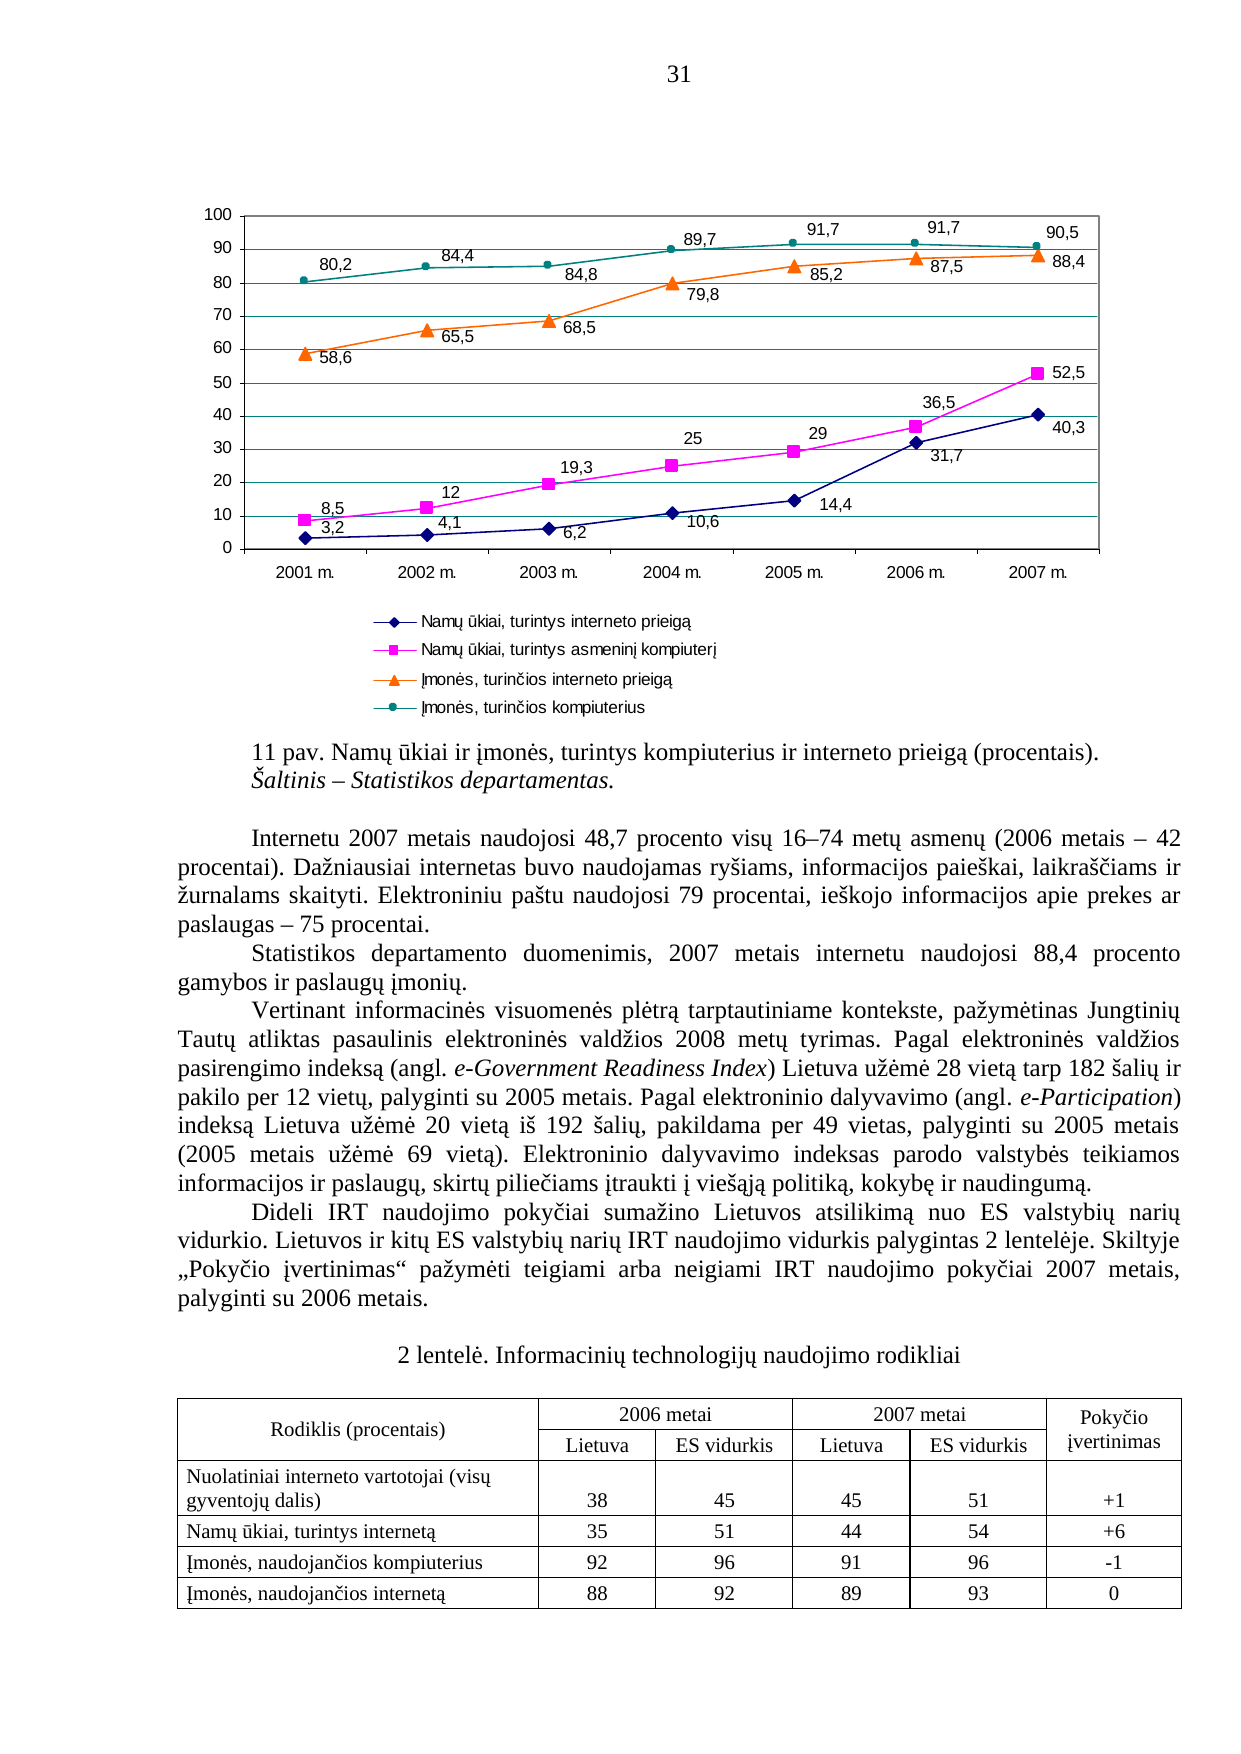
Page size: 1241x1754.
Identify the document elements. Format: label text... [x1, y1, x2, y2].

text 11 pav. Namų ūkiai ir įmonės, turintys kompiuterius ir interneto prieigą (procentais). [177, 737, 1181, 765]
table_cell 51 [656, 1516, 792, 1546]
table_cell +1 [1047, 1461, 1181, 1515]
table_cell 0 [1047, 1578, 1181, 1607]
table_cell ES vidurkis [911, 1430, 1046, 1460]
table_cell 45 [656, 1461, 792, 1515]
text Dideli IRT naudojimo pokyčiai sumažino Lietuvos atsilikimą nuo ES valstybių narių vidurkio. Lietuvos ir kitų ES valstybių narių IRT naudojimo vidurkis palygintas 2 lentelėje. Skiltyje „Pokyčio įvertinimas“ pažymėti teigiami arba neigiami IRT naudojimo pokyčiai 2007 metais, palyginti su 2006 metais. [177, 1197, 1181, 1312]
table_cell 44 [793, 1516, 909, 1546]
table_cell Namų ūkiai, turintys internetą [178, 1516, 538, 1546]
table_cell 89 [793, 1578, 909, 1607]
table_cell Lietuva [539, 1430, 655, 1460]
table_cell 35 [539, 1516, 655, 1546]
table_cell 88 [539, 1578, 655, 1607]
table_cell 45 [793, 1461, 909, 1515]
table_header 2007 metai [793, 1399, 1046, 1429]
text Statistikos departamento duomenimis, 2007 metais internetu naudojosi 88,4 procento gamybos ir paslaugų įmonių. [177, 938, 1181, 995]
table_cell 38 [539, 1461, 655, 1515]
table_cell 91 [793, 1547, 909, 1577]
table_cell 92 [539, 1547, 655, 1577]
text Šaltinis – Statistikos departamentas. [177, 765, 1181, 794]
table_cell Nuolatiniai interneto vartotojai (visų gyventojų dalis) [178, 1461, 538, 1515]
table_cell Lietuva [793, 1430, 909, 1460]
table_cell +6 [1047, 1516, 1181, 1546]
table_cell 96 [911, 1547, 1046, 1577]
table_cell 96 [656, 1547, 792, 1577]
table_cell 54 [911, 1516, 1046, 1546]
text Vertinant informacinės visuomenės plėtrą tarptautiniame kontekste, pažymėtinas Jungtinių Tautų atliktas pasaulinis elektroninės valdžios 2008 metų tyrimas. Pagal elektroninės valdžios pasirengimo indeksą (angl. e-Government Readiness Index) Lietuva užėmė 28 vietą tarp 182 šalių ir pakilo per 12 vietų, palyginti su 2005 metais. Pagal elektroninio dalyvavimo (angl. e-Participation) indeksą Lietuva užėmė 20 vietą iš 192 šalių, pakildama per 49 vietas, palyginti su 2005 metais (2005 metais užėmė 69 vietą). Elektroninio dalyvavimo indeksas parodo valstybės teikiamos informacijos ir paslaugų, skirtų piliečiams įtraukti į viešąją politiką, kokybę ir naudingumą. [177, 995, 1181, 1197]
table_header Rodiklis (procentais) [178, 1399, 538, 1460]
table_header Pokyčio įvertinimas [1047, 1399, 1181, 1460]
table_cell ES vidurkis [656, 1430, 792, 1460]
table_cell 51 [911, 1461, 1046, 1515]
table_header 2006 metai [539, 1399, 792, 1429]
text Internetu 2007 metais naudojosi 48,7 procento visų 16–74 metų asmenų (2006 metais – 42 procentai). Dažniausiai internetas buvo naudojamas ryšiams, informacijos paieškai, laikraščiams ir žurnalams skaityti. Elektroniniu paštu naudojosi 79 procentai, ieškojo informacijos apie prekes ar paslaugas – 75 procentai. [177, 823, 1181, 938]
text 2 lentelė. Informacinių technologijų naudojimo rodikliai [177, 1340, 1181, 1369]
table_cell 92 [656, 1578, 792, 1607]
table_cell -1 [1047, 1547, 1181, 1577]
table_cell 93 [911, 1578, 1046, 1607]
table_cell Įmonės, naudojančios kompiuterius [178, 1547, 538, 1577]
table_cell Įmonės, naudojančios internetą [178, 1578, 538, 1607]
